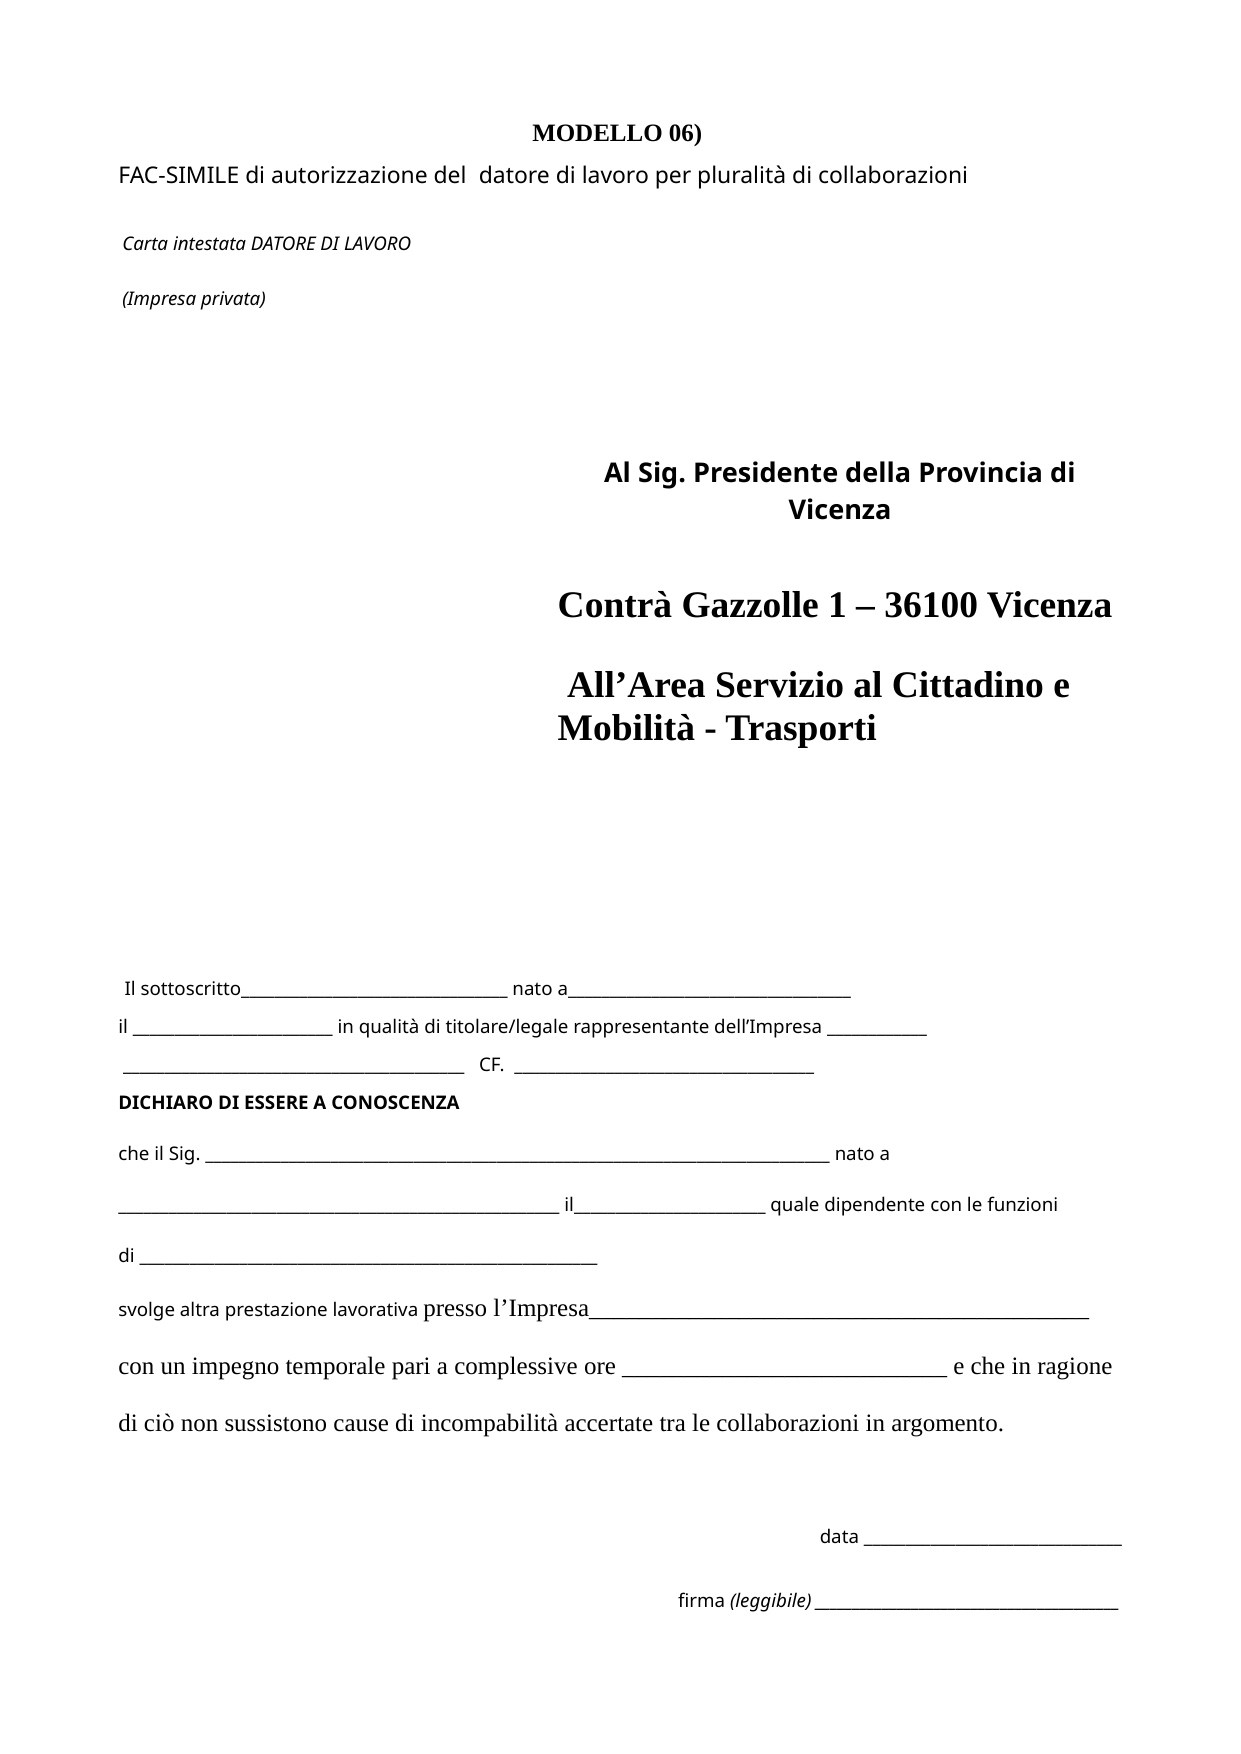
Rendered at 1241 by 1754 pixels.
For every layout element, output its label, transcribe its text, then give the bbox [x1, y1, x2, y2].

text svolge altra prestazione lavorativa presso l’Impresa________________________________________ [118, 1293, 1122, 1322]
text con un impegno temporale pari a complessive ore __________________________ e che in ragione di ciò non sussistono cause di incompabilità accertate tra le collaborazioni in argomento. [118, 1351, 1122, 1437]
text data _______________________________ [118, 1523, 1122, 1549]
table_header [483, 203, 557, 208]
table_cell [122, 208, 704, 230]
table_cell [122, 340, 704, 391]
table_cell [483, 464, 557, 493]
table_cell [253, 493, 483, 848]
text Il sottoscritto________________________________ nato a__________________________________ [118, 972, 1122, 1001]
text il ________________________ in qualità di titolare/legale rappresentante dell’Impresa ____________ [118, 1013, 1122, 1039]
table_cell [118, 396, 122, 464]
text _________________________________________ CF. ____________________________________ [118, 1051, 1122, 1077]
table_header [704, 203, 1122, 208]
text firma (leggibile) _________________________________________ [118, 1587, 1122, 1613]
table_cell [704, 208, 1122, 391]
table_cell [122, 464, 253, 493]
text FAC-SIMILE di autorizzazione del datore di lavoro per pluralità di collaborazioni [118, 159, 1122, 191]
table_header [558, 203, 704, 208]
table_header Carta intestata DATORE DI LAVORO (Impresa privata) [122, 230, 704, 340]
table_cell [122, 493, 253, 848]
table_header [122, 203, 253, 208]
table_cell [558, 819, 1122, 848]
table_cell [253, 464, 483, 493]
table_cell [122, 396, 557, 464]
table_header [253, 203, 483, 208]
table_cell [118, 464, 122, 493]
text che il Sig. ___________________________________________________________________________ nato a _____________________________________________________ il_______________________ quale dipendente con le funzioni di _______________________________________________________ [118, 1140, 1122, 1268]
table_header Al Sig. Presidente della Provincia di Vicenza Contrà Gazzolle 1 – 36100 Vicenza All’Area Servizio al Cittadino e Mobilità - Trasporti [558, 396, 1122, 819]
table_cell [483, 493, 557, 848]
table_cell [118, 208, 122, 391]
subtitle DICHIARO DI ESSERE A CONOSCENZA [118, 1089, 1122, 1115]
table_cell [122, 391, 1122, 396]
text MODELLO 06) [118, 118, 1122, 147]
table_cell [118, 493, 122, 848]
